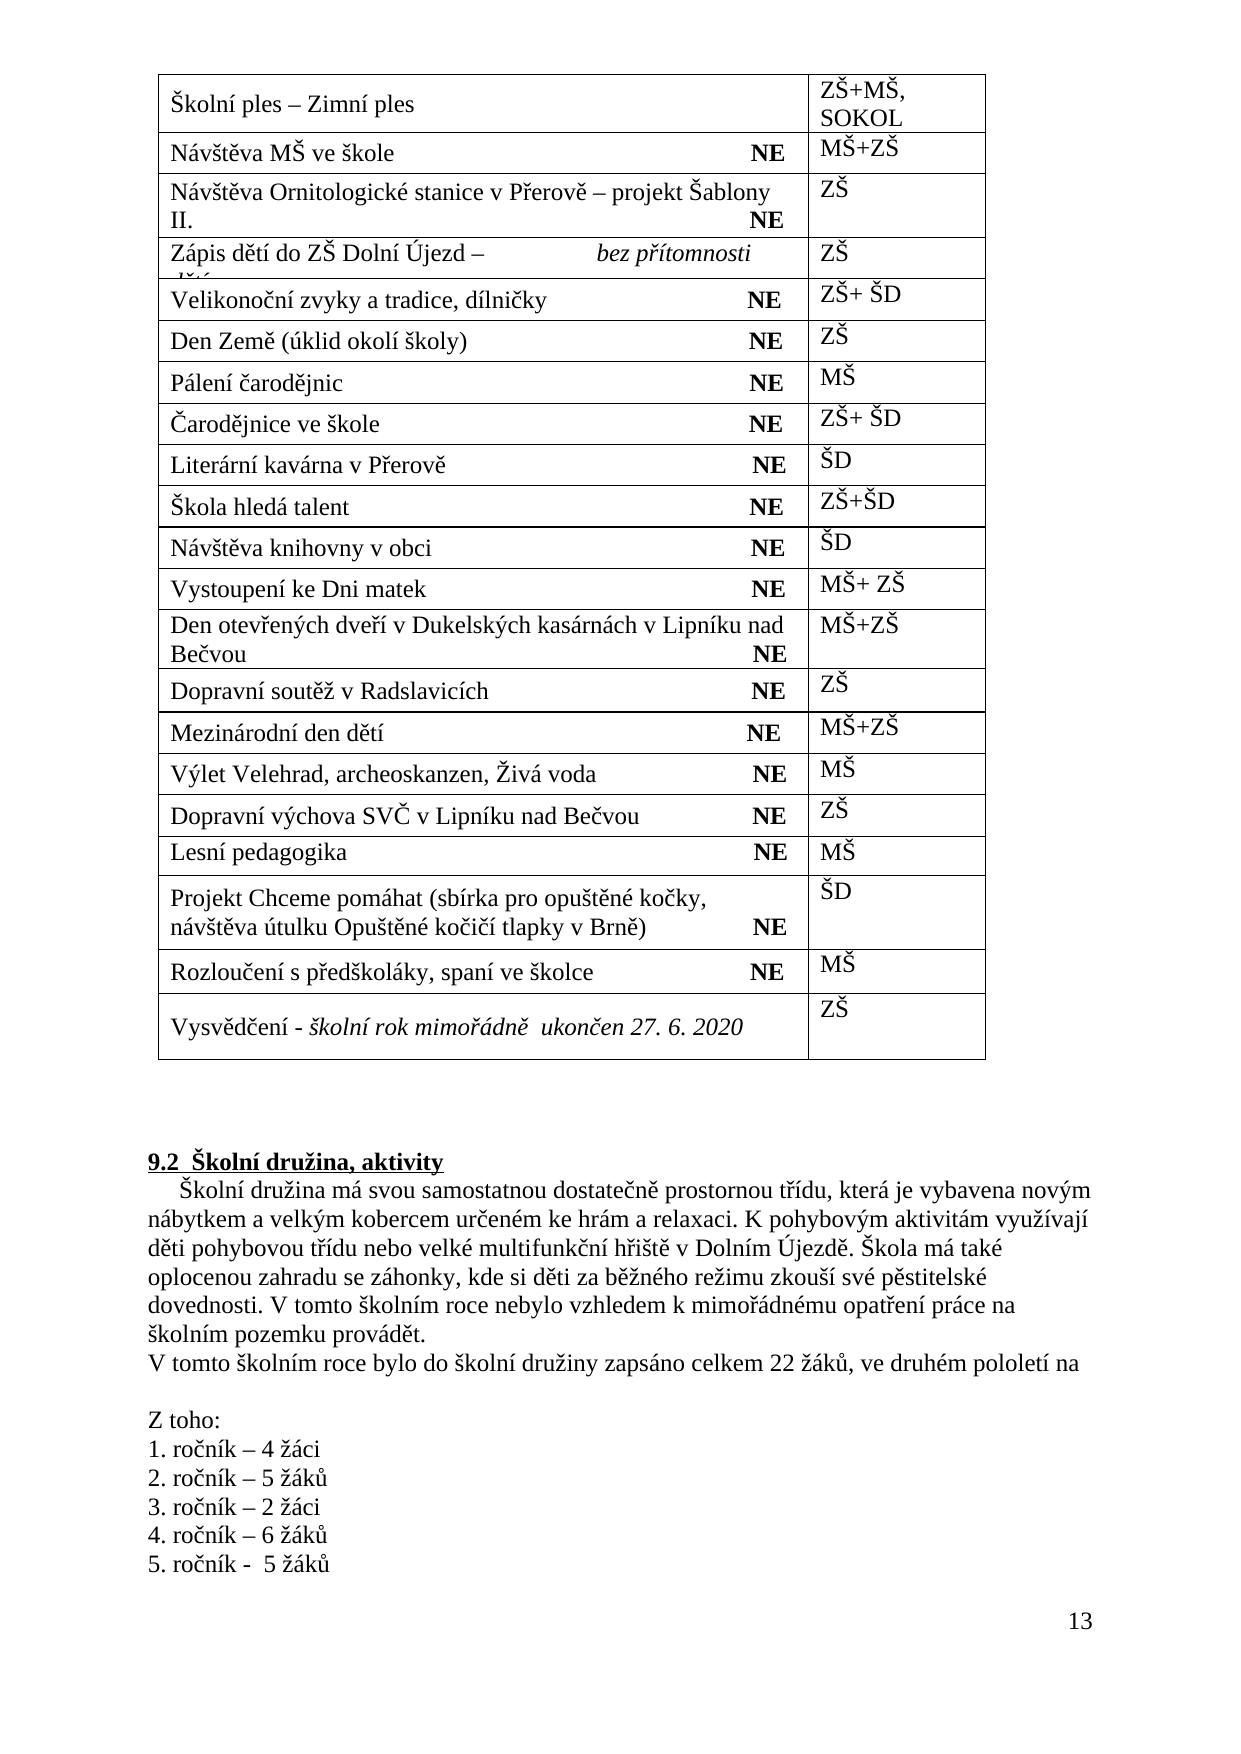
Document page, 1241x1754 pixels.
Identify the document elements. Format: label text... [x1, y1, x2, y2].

table_cell MŠ+ZŠ [809, 133, 985, 173]
table_cell ZŠ+MŠ, SOKOL [809, 75, 985, 132]
text 1. ročník – 4 žáci [148, 1434, 1093, 1463]
text 2. ročník – 5 žáků [148, 1463, 1093, 1492]
table_cell Rozloučení s předškoláky, spaní ve školce NE [159, 950, 808, 993]
table_cell Zápis dětí do ZŠ Dolní Újezd – bez přítomnosti dětí [159, 238, 808, 278]
table_cell Mezinárodní den dětí NE [159, 713, 808, 753]
table_cell ŠD [809, 528, 985, 568]
text V tomto školním roce bylo do školní družiny zapsáno celkem 22 žáků, ve druhém pololetí na [148, 1348, 1093, 1377]
table_cell ZŠ [809, 238, 985, 278]
table_cell ZŠ [809, 795, 985, 836]
table_cell ZŠ [809, 994, 985, 1059]
table_cell Návštěva MŠ ve škole NE [159, 133, 808, 173]
table_cell MŠ [809, 837, 985, 875]
table_cell MŠ [809, 950, 985, 993]
table_cell Návštěva Ornitologické stanice v Přerově – projekt Šablony II. NE [159, 174, 808, 237]
table_cell ZŠ+ ŠD [809, 279, 985, 320]
table_cell Školní ples – Zimní ples [159, 75, 808, 132]
table_cell Dopravní výchova SVČ v Lipníku nad Bečvou NE [159, 795, 808, 836]
table_cell Vysvědčení - školní rok mimořádně ukončen 27. 6. 2020 [159, 994, 808, 1059]
table_cell Velikonoční zvyky a tradice, dílničky NE [159, 279, 808, 320]
table_cell MŠ [809, 754, 985, 794]
table_cell ŠD [809, 876, 985, 948]
table_cell Den otevřených dveří v Dukelských kasárnách v Lipníku nad Bečvou NE [159, 610, 808, 668]
table_cell MŠ+ZŠ [809, 610, 985, 668]
table_cell MŠ [809, 362, 985, 402]
table_cell ŠD [809, 445, 985, 485]
table_cell ZŠ+ŠD [809, 486, 985, 526]
table_cell Výlet Velehrad, archeoskanzen, Živá voda NE [159, 754, 808, 794]
table_cell Lesní pedagogika NE [159, 837, 808, 875]
table_cell Vystoupení ke Dni matek NE [159, 569, 808, 609]
text 5. ročník - 5 žáků [148, 1549, 1093, 1578]
text 4. ročník – 6 žáků [148, 1520, 1093, 1549]
table_cell Dopravní soutěž v Radslavicích NE [159, 669, 808, 711]
table_cell MŠ+ ZŠ [809, 569, 985, 609]
table_cell ZŠ [809, 669, 985, 711]
table_cell ZŠ+ ŠD [809, 404, 985, 444]
text Školní družina má svou samostatnou dostatečně prostornou třídu, která je vybavena novým nábytkem a velkým kobercem určeném ke hrám a relaxaci. K pohybovým aktivitám využívají děti pohybovou třídu nebo velké multifunkční hřiště v Dolním Újezdě. Škola má také oplocenou zahradu se záhonky, kde si děti za běžného režimu zkouší své pěstitelské dovednosti. V tomto školním roce nebylo vzhledem k mimořádnému opatření práce na školním pozemku provádět. [148, 1175, 1093, 1348]
table_cell Den Země (úklid okolí školy) NE [159, 321, 808, 361]
text 3. ročník – 2 žáci [148, 1492, 1093, 1520]
text Z toho: [148, 1405, 1093, 1434]
table_cell Čarodějnice ve škole NE [159, 404, 808, 444]
text 9.2 Školní družina, aktivity [148, 1147, 1093, 1175]
table_cell Projekt Chceme pomáhat (sbírka pro opuštěné kočky, návštěva útulku Opuštěné kočičí tlapky v Brně) NE [159, 876, 808, 948]
table_cell ZŠ [809, 321, 985, 361]
table_cell Návštěva knihovny v obci NE [159, 528, 808, 568]
table_cell Literární kavárna v Přerově NE [159, 445, 808, 485]
table_cell ZŠ [809, 174, 985, 237]
table_cell Pálení čarodějnic NE [159, 362, 808, 402]
table_cell Škola hledá talent NE [159, 486, 808, 526]
table_cell MŠ+ZŠ [809, 713, 985, 753]
